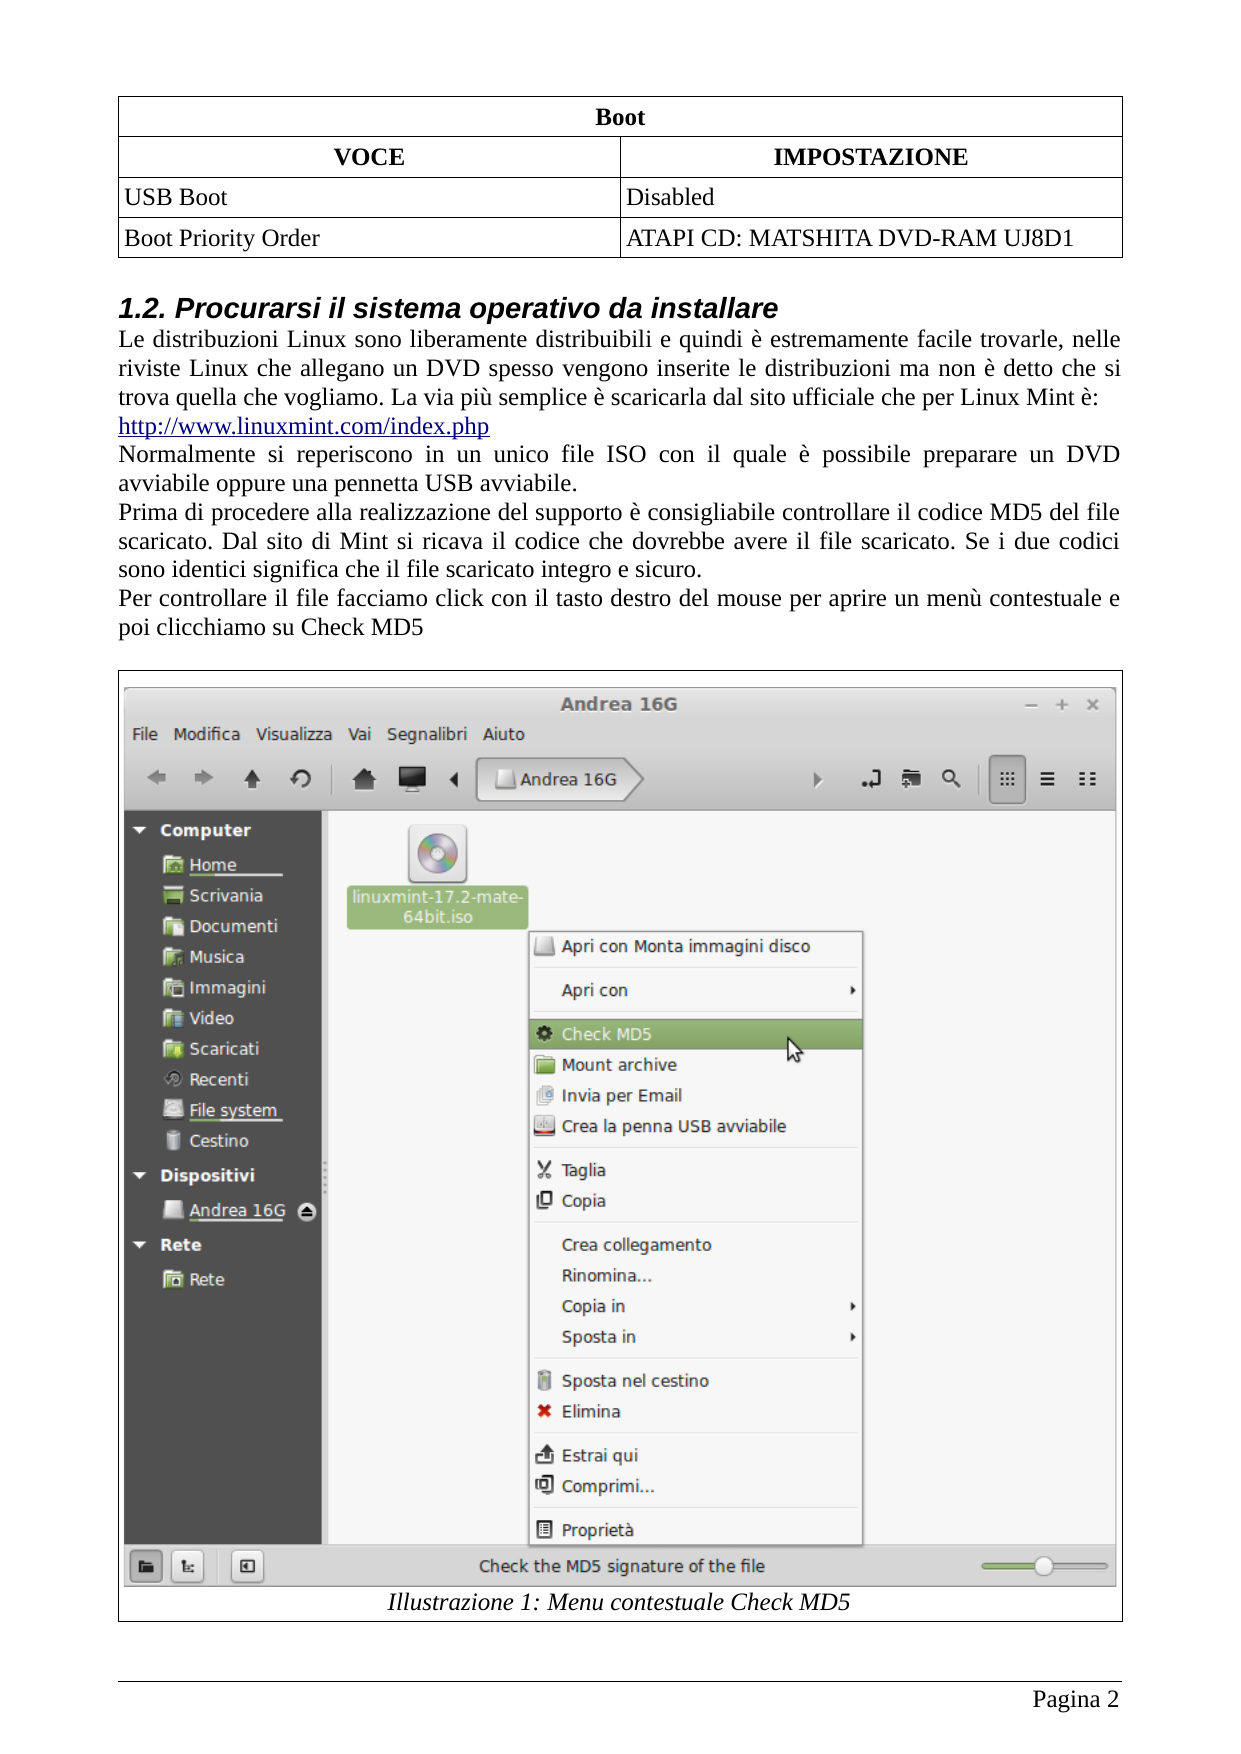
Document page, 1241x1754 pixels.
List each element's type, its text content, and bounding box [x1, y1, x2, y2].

table_cell VOCE [119, 137, 620, 177]
table_cell ATAPI CD: MATSHITA DVD-RAM UJ8D1 [621, 218, 1122, 257]
table_header Boot [119, 97, 1122, 136]
text Prima di procedere alla realizzazione del supporto è consigliabile controllare il codice MD5 del file scaricato. Dal sito di Mint si ricava il codice che dovrebbe avere il file scaricato. Se i due codici sono identici significa che il file scaricato integro e sicuro. [118, 497, 1122, 583]
table_cell IMPOSTAZIONE [621, 137, 1122, 177]
picture [123, 687, 1117, 1587]
table_cell USB Boot [119, 178, 620, 217]
text Normalmente si reperiscono in un unico file ISO con il quale è possibile preparare un DVD avviabile oppure una pennetta USB avviabile. [118, 439, 1122, 497]
subtitle 1.2. Procurarsi il sistema operativo da installare [118, 291, 1122, 324]
text Le distribuzioni Linux sono liberamente distribuibili e quindi è estremamente facile trovarle, nelle riviste Linux che allegano un DVD spesso vengono inserite le distribuzioni ma non è detto che si trova quella che vogliamo. La via più semplice è scaricarla dal sito ufficiale che per Linux Mint è: [118, 324, 1122, 411]
table_cell Boot Priority Order [119, 218, 620, 257]
text Per controllare il file facciamo click con il tasto destro del mouse per aprire un menù contestuale e poi clicchiamo su Check MD5 [118, 583, 1122, 641]
table_cell Disabled [621, 178, 1122, 217]
text http://www.linuxmint.com/index.php [118, 411, 1122, 439]
table_header [119, 671, 1122, 1621]
